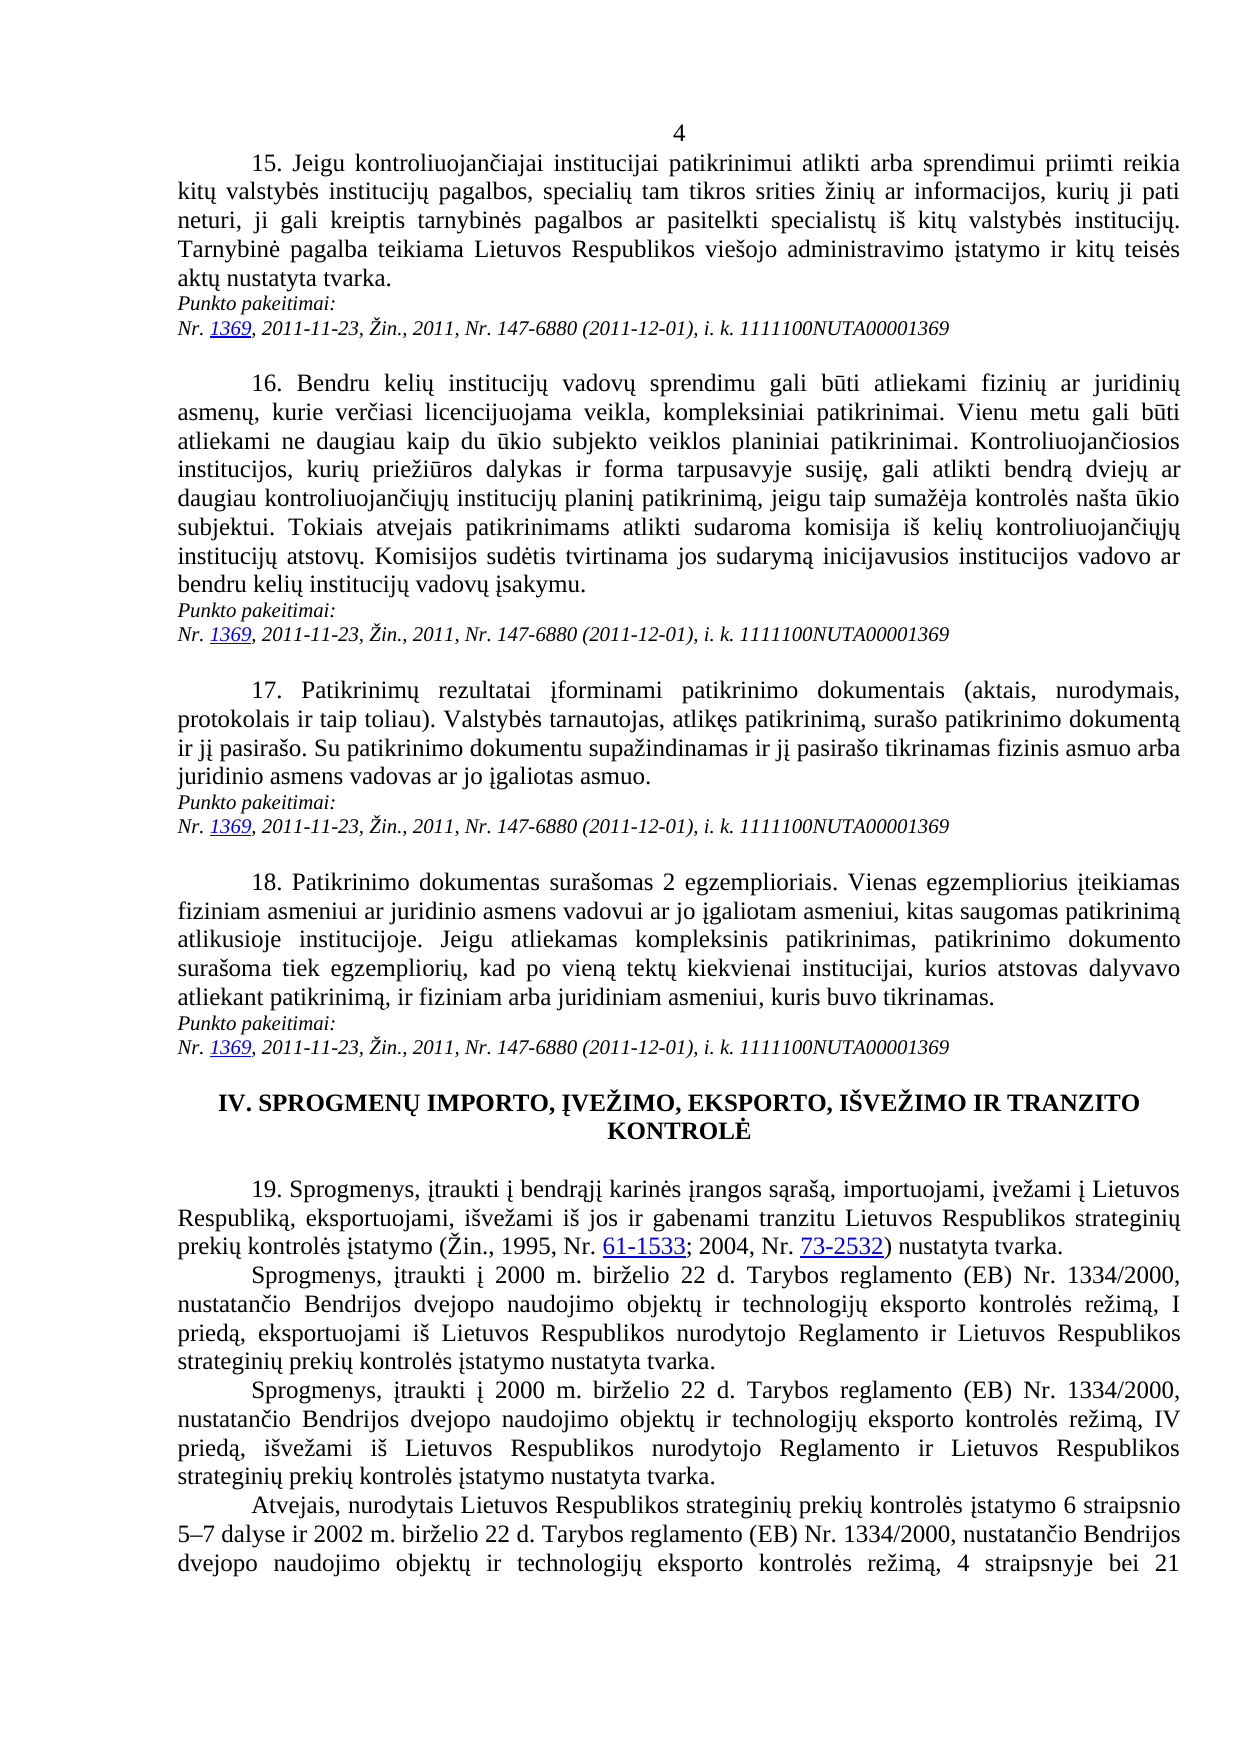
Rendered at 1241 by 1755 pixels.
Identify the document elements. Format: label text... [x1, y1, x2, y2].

text IV. SPROGMENŲ IMPORTO, ĮVEŽIMO, EKSPORTO, IŠVEŽIMO IR TRANZITO [177, 1088, 1181, 1116]
text Punkto pakeitimai: [177, 1011, 1181, 1035]
text Punkto pakeitimai: [177, 790, 1181, 814]
text Punkto pakeitimai: [177, 291, 1181, 315]
text 16. Bendru kelių institucijų vadovų sprendimu gali būti atliekami fizinių ar juridinių asmenų, kurie verčiasi licencijuojama veikla, kompleksiniai patikrinimai. Vienu metu gali būti atliekami ne daugiau kaip du ūkio subjekto veiklos planiniai patikrinimai. Kontroliuojančiosios institucijos, kurių priežiūros dalykas ir forma tarpusavyje susiję, gali atlikti bendrą dviejų ar daugiau kontroliuojančiųjų institucijų planinį patikrinimą, jeigu taip sumažėja kontrolės našta ūkio subjektui. Tokiais atvejais patikrinimams atlikti sudaroma komisija iš kelių kontroliuojančiųjų institucijų atstovų. Komisijos sudėtis tvirtinama jos sudarymą inicijavusios institucijos vadovo ar bendru kelių institucijų vadovų įsakymu. [177, 368, 1181, 598]
text 19. Sprogmenys, įtraukti į bendrąjį karinės įrangos sąrašą, importuojami, įvežami į Lietuvos Respubliką, eksportuojami, išvežami iš jos ir gabenami tranzitu Lietuvos Respublikos strateginių prekių kontrolės įstatymo (Žin., 1995, Nr. 61-1533; 2004, Nr. 73-2532) nustatyta tvarka. [177, 1174, 1181, 1260]
text Atvejais, nurodytais Lietuvos Respublikos strateginių prekių kontrolės įstatymo 6 straipsnio 5–7 dalyse ir 2002 m. birželio 22 d. Tarybos reglamento (EB) Nr. 1334/2000, nustatančio Bendrijos dvejopo naudojimo objektų ir technologijų eksporto kontrolės režimą, 4 straipsnyje bei 21 [177, 1490, 1181, 1576]
text Sprogmenys, įtraukti į 2000 m. birželio 22 d. Tarybos reglamento (EB) Nr. 1334/2000, nustatančio Bendrijos dvejopo naudojimo objektų ir technologijų eksporto kontrolės režimą, I priedą, eksportuojami iš Lietuvos Respublikos nurodytojo Reglamento ir Lietuvos Respublikos strateginių prekių kontrolės įstatymo nustatyta tvarka. [177, 1260, 1181, 1375]
text Nr. 1369, 2011-11-23, Žin., 2011, Nr. 147-6880 (2011-12-01), i. k. 1111100NUTA00001369 [177, 814, 1181, 838]
text 17. Patikrinimų rezultatai įforminami patikrinimo dokumentais (aktais, nurodymais, protokolais ir taip toliau). Valstybės tarnautojas, atlikęs patikrinimą, surašo patikrinimo dokumentą ir jį pasirašo. Su patikrinimo dokumentu supažindinamas ir jį pasirašo tikrinamas fizinis asmuo arba juridinio asmens vadovas ar jo įgaliotas asmuo. [177, 675, 1181, 790]
text KONTROLĖ [177, 1116, 1181, 1145]
text Nr. 1369, 2011-11-23, Žin., 2011, Nr. 147-6880 (2011-12-01), i. k. 1111100NUTA00001369 [177, 315, 1181, 339]
text Nr. 1369, 2011-11-23, Žin., 2011, Nr. 147-6880 (2011-12-01), i. k. 1111100NUTA00001369 [177, 1035, 1181, 1059]
text 18. Patikrinimo dokumentas surašomas 2 egzemplioriais. Vienas egzempliorius įteikiamas fiziniam asmeniui ar juridinio asmens vadovui ar jo įgaliotam asmeniui, kitas saugomas patikrinimą atlikusioje institucijoje. Jeigu atliekamas kompleksinis patikrinimas, patikrinimo dokumento surašoma tiek egzempliorių, kad po vieną tektų kiekvienai institucijai, kurios atstovas dalyvavo atliekant patikrinimą, ir fiziniam arba juridiniam asmeniui, kuris buvo tikrinamas. [177, 867, 1181, 1011]
text 15. Jeigu kontroliuojančiajai institucijai patikrinimui atlikti arba sprendimui priimti reikia kitų valstybės institucijų pagalbos, specialių tam tikros srities žinių ar informacijos, kurių ji pati neturi, ji gali kreiptis tarnybinės pagalbos ar pasitelkti specialistų iš kitų valstybės institucijų. Tarnybinė pagalba teikiama Lietuvos Respublikos viešojo administravimo įstatymo ir kitų teisės aktų nustatyta tvarka. [177, 148, 1181, 291]
text Nr. 1369, 2011-11-23, Žin., 2011, Nr. 147-6880 (2011-12-01), i. k. 1111100NUTA00001369 [177, 622, 1181, 646]
text Punkto pakeitimai: [177, 598, 1181, 622]
text Sprogmenys, įtraukti į 2000 m. birželio 22 d. Tarybos reglamento (EB) Nr. 1334/2000, nustatančio Bendrijos dvejopo naudojimo objektų ir technologijų eksporto kontrolės režimą, IV priedą, išvežami iš Lietuvos Respublikos nurodytojo Reglamento ir Lietuvos Respublikos strateginių prekių kontrolės įstatymo nustatyta tvarka. [177, 1375, 1181, 1490]
